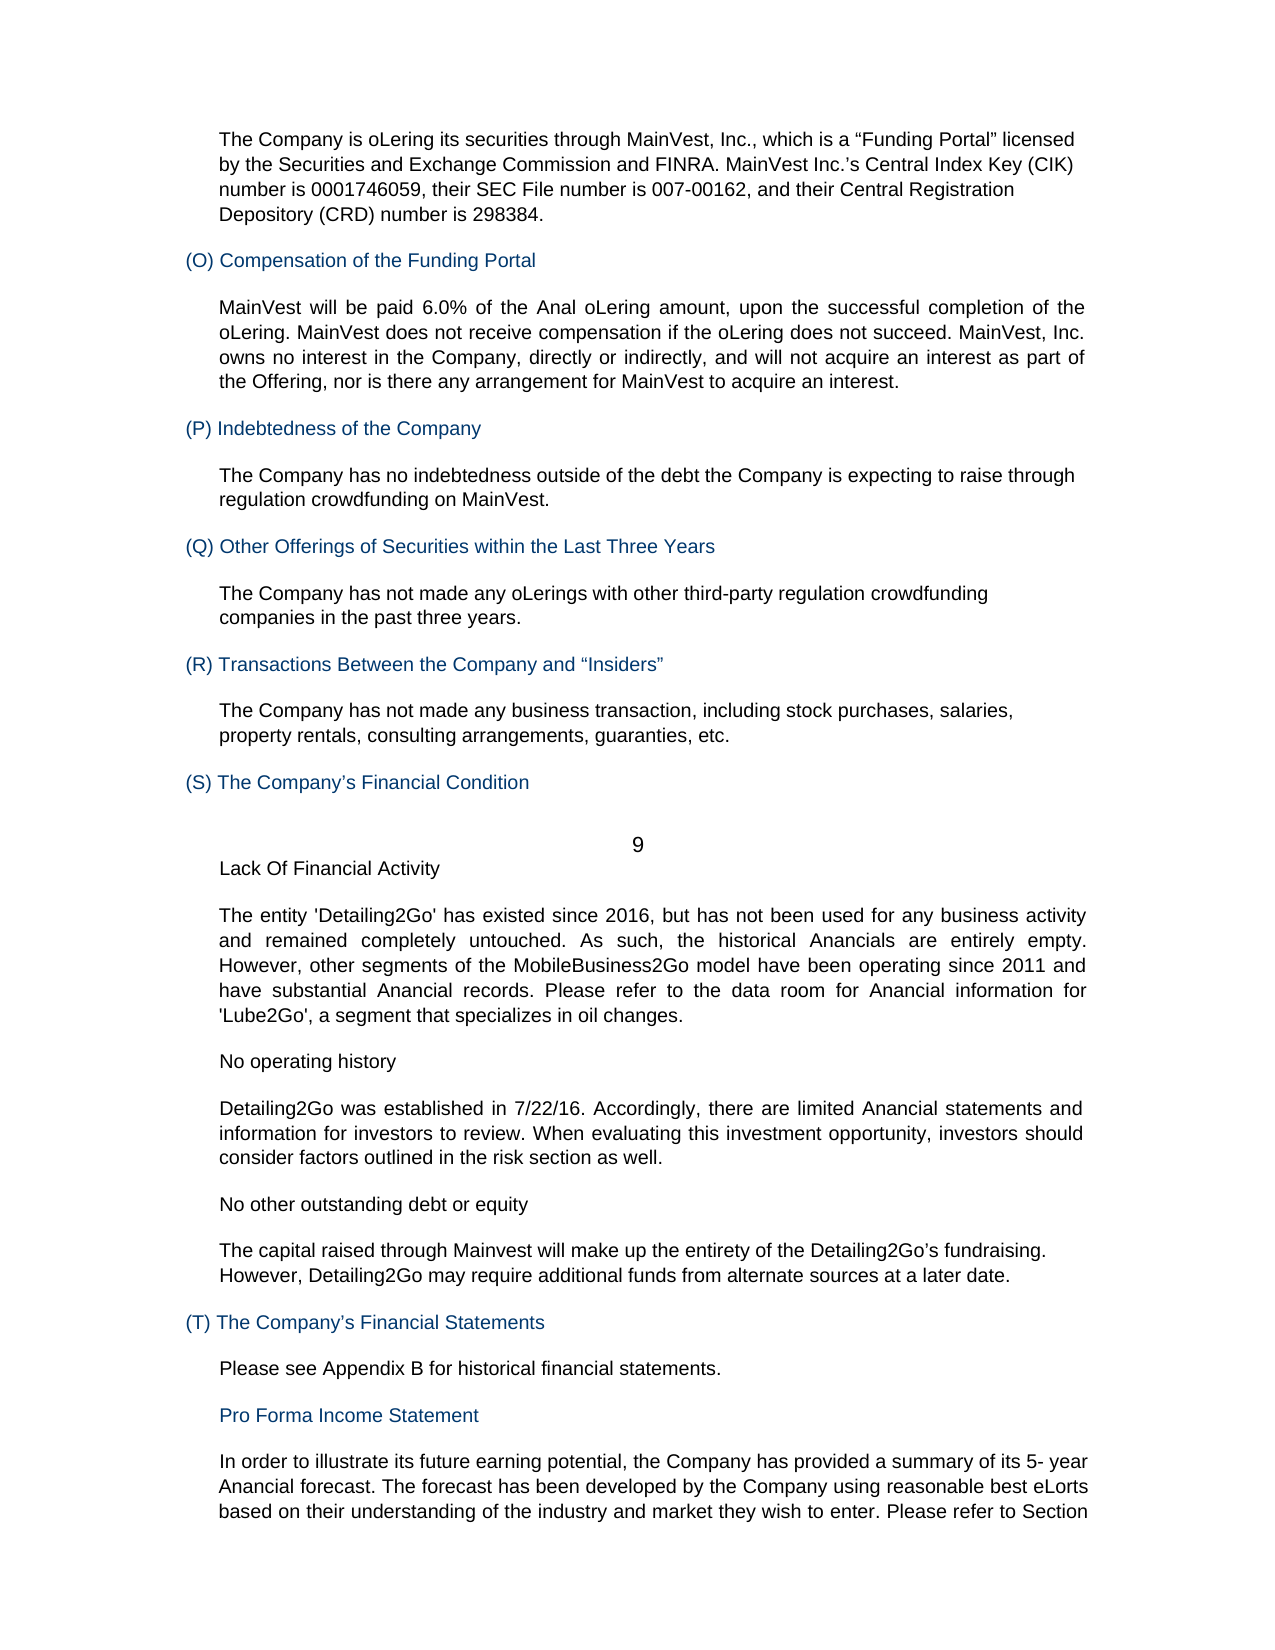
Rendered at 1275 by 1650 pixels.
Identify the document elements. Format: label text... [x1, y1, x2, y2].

text (S) The Company’s Financial Condition [185, 771, 1091, 793]
text The Company has no indebtedness outside of the debt the Company is expecting to raise through regulation crowdfunding on MainVest. [219, 463, 1086, 511]
text No other outstanding debt or equity [219, 1193, 1091, 1215]
text (O) Compensation of the Funding Portal [185, 249, 1091, 272]
text (Q) Other Offerings of Securities within the Last Three Years [185, 535, 1091, 557]
text The Company has not made any oLerings with other third-party regulation crowdfunding companies in the past three years. [219, 581, 1087, 629]
text The Company has not made any business transaction, including stock purchases, salaries, property rentals, consulting arrangements, guaranties, etc. [219, 699, 1087, 747]
text Pro Forma Income Statement [219, 1404, 1091, 1426]
text 9 [185, 832, 1091, 857]
text (T) The Company’s Financial Statements [185, 1311, 1091, 1333]
text Detailing2Go was established in 7/22/16. Accordingly, there are limited Anancial statements and information for investors to review. When evaluating this investment opportunity, investors should consider factors outlined in the risk section as well. [219, 1096, 1085, 1169]
text (R) Transactions Between the Company and “Insiders” [185, 653, 1091, 675]
text Please see Appendix B for historical financial statements. [219, 1357, 1091, 1380]
text The entity 'Detailing2Go' has existed since 2016, but has not been used for any business activity and remained completely untouched. As such, the historical Anancials are entirely empty. However, other segments of the MobileBusiness2Go model have been operating since 2011 and have substantial Anancial records. Please refer to the data room for Anancial information for 'Lube2Go', a segment that specializes in oil changes. [219, 904, 1088, 1026]
text (P) Indebtedness of the Company [185, 417, 1091, 439]
text The capital raised through Mainvest will make up the entirety of the Detailing2Go’s fundraising. However, Detailing2Go may require additional funds from alternate sources at a later date. [219, 1239, 1086, 1287]
text Lack Of Financial Activity [219, 857, 1091, 880]
text In order to illustrate its future earning potential, the Company has provided a summary of its 5- year Anancial forecast. The forecast has been developed by the Company using reasonable best eLorts based on their understanding of the industry and market they wish to enter. Please refer to Section [218, 1450, 1090, 1523]
text MainVest will be paid 6.0% of the Anal oLering amount, upon the successful completion of the oLering. MainVest does not receive compensation if the oLering does not succeed. MainVest, Inc. owns no interest in the Company, directly or indirectly, and will not acquire an interest as part of the Offering, nor is there any arrangement for MainVest to acquire an interest. [219, 296, 1086, 393]
text The Company is oLering its securities through MainVest, Inc., which is a “Funding Portal” licensed by the Securities and Exchange Commission and FINRA. MainVest Inc.’s Central Index Key (CIK) number is 0001746059, their SEC File number is 007-00162, and their Central Registration Depository (CRD) number is 298384. [219, 128, 1089, 225]
text No operating history [219, 1050, 1091, 1073]
